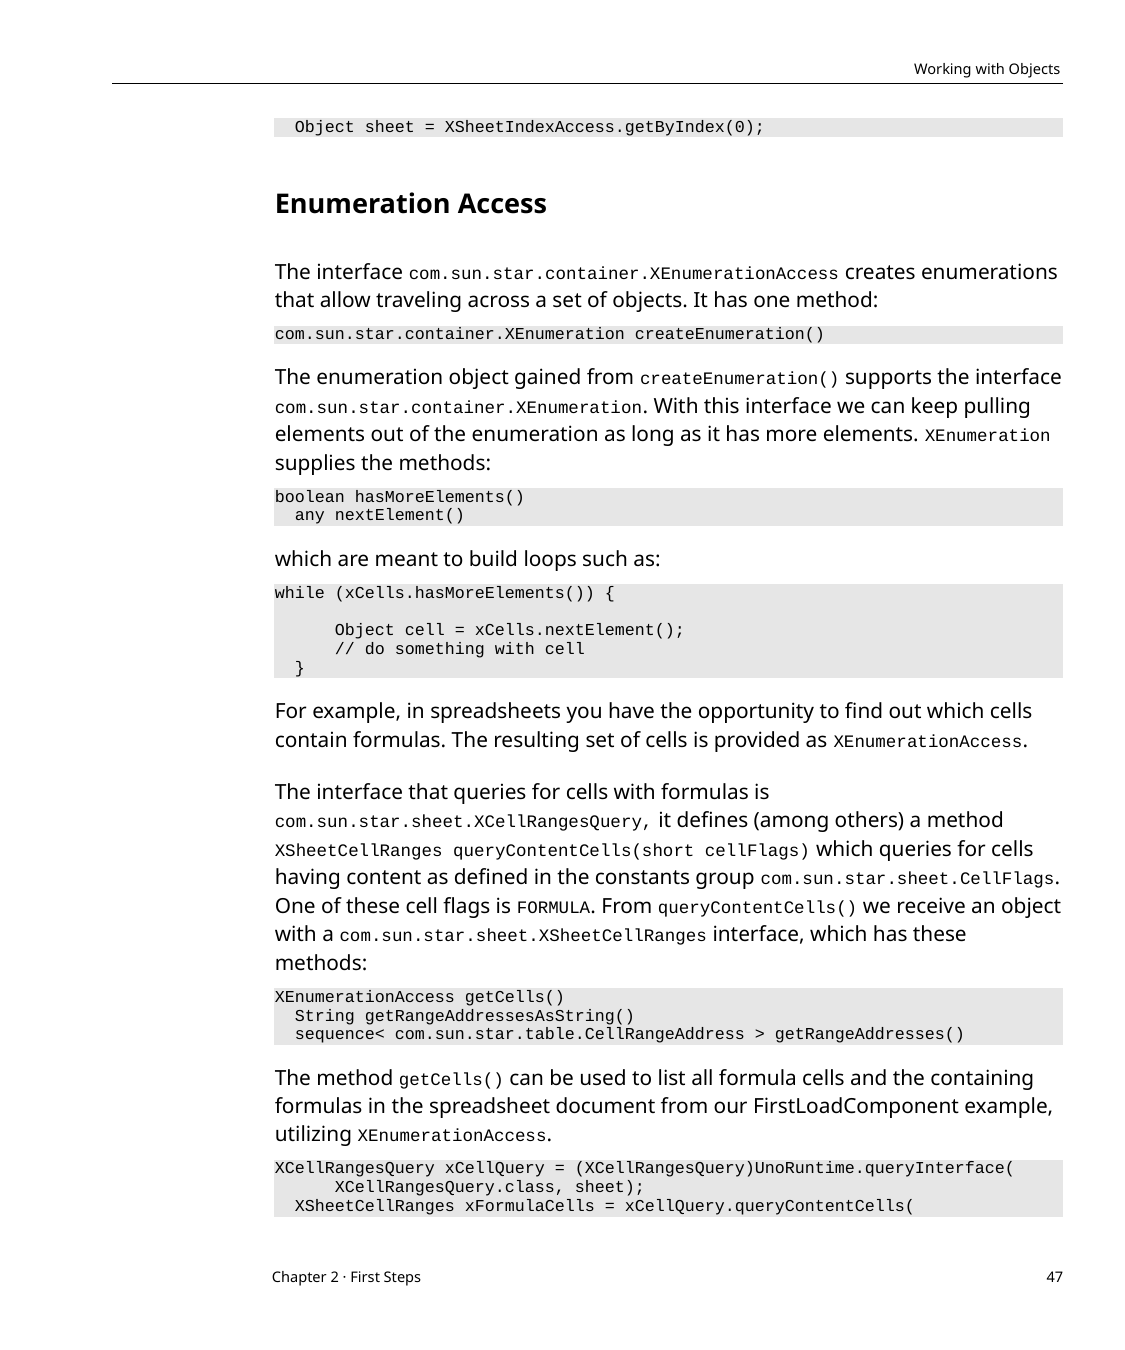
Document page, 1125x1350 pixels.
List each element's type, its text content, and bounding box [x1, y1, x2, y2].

text while (xCells.hasMoreElements()) { Object cell = xCells.nextElement(); // do something with cell } [274, 584, 1063, 678]
text XCellRangesQuery xCellQuery = (XCellRangesQuery)UnoRuntime.queryInterface( XCellRangesQuery.class, sheet); XSheetCellRanges xFormulaCells = xCellQuery.queryContentCells( [274, 1160, 1063, 1217]
text Object sheet = XSheetIndexAccess.getByIndex(0); [274, 118, 1063, 137]
text The interface com.sun.star.container.XEnumerationAccess creates enumerations that allow traveling across a set of objects. It has one method: [274, 257, 1063, 314]
text boolean hasMoreElements() any nextElement() [274, 488, 1063, 526]
subtitle Enumeration Access [274, 184, 1063, 221]
text com.sun.star.container.XEnumeration createEnumeration() [274, 326, 1063, 344]
text XEnumerationAccess getCells() String getRangeAddressesAsString() sequence< com.sun.star.table.CellRangeAddress > getRangeAddresses() [274, 988, 1063, 1045]
text which are meant to build loops such as: [274, 544, 1063, 572]
text The enumeration object gained from createEnumeration() supports the interface com.sun.star.container.XEnumeration. With this interface we can keep pulling elements out of the enumeration as long as it has more elements. XEnumeration supplies the methods: [274, 362, 1063, 476]
text For example, in spreadsheets you have the opportunity to find out which cells contain formulas. The resulting set of cells is provided as XEnumerationAccess. [274, 696, 1063, 753]
text The method getCells() can be used to list all formula cells and the containing formulas in the spreadsheet document from our FirstLoadComponent example, utilizing XEnumerationAccess. [274, 1063, 1063, 1148]
text The interface that queries for cells with formulas is com.sun.star.sheet.XCellRangesQuery, it defines (among others) a method XSheetCellRanges queryContentCells(short cellFlags) which queries for cells having content as defined in the constants group com.sun.star.sheet.CellFlags. One of these cell flags is FORMULA. From queryContentCells() we receive an object with a com.sun.star.sheet.XSheetCellRanges interface, which has these methods: [274, 777, 1063, 976]
